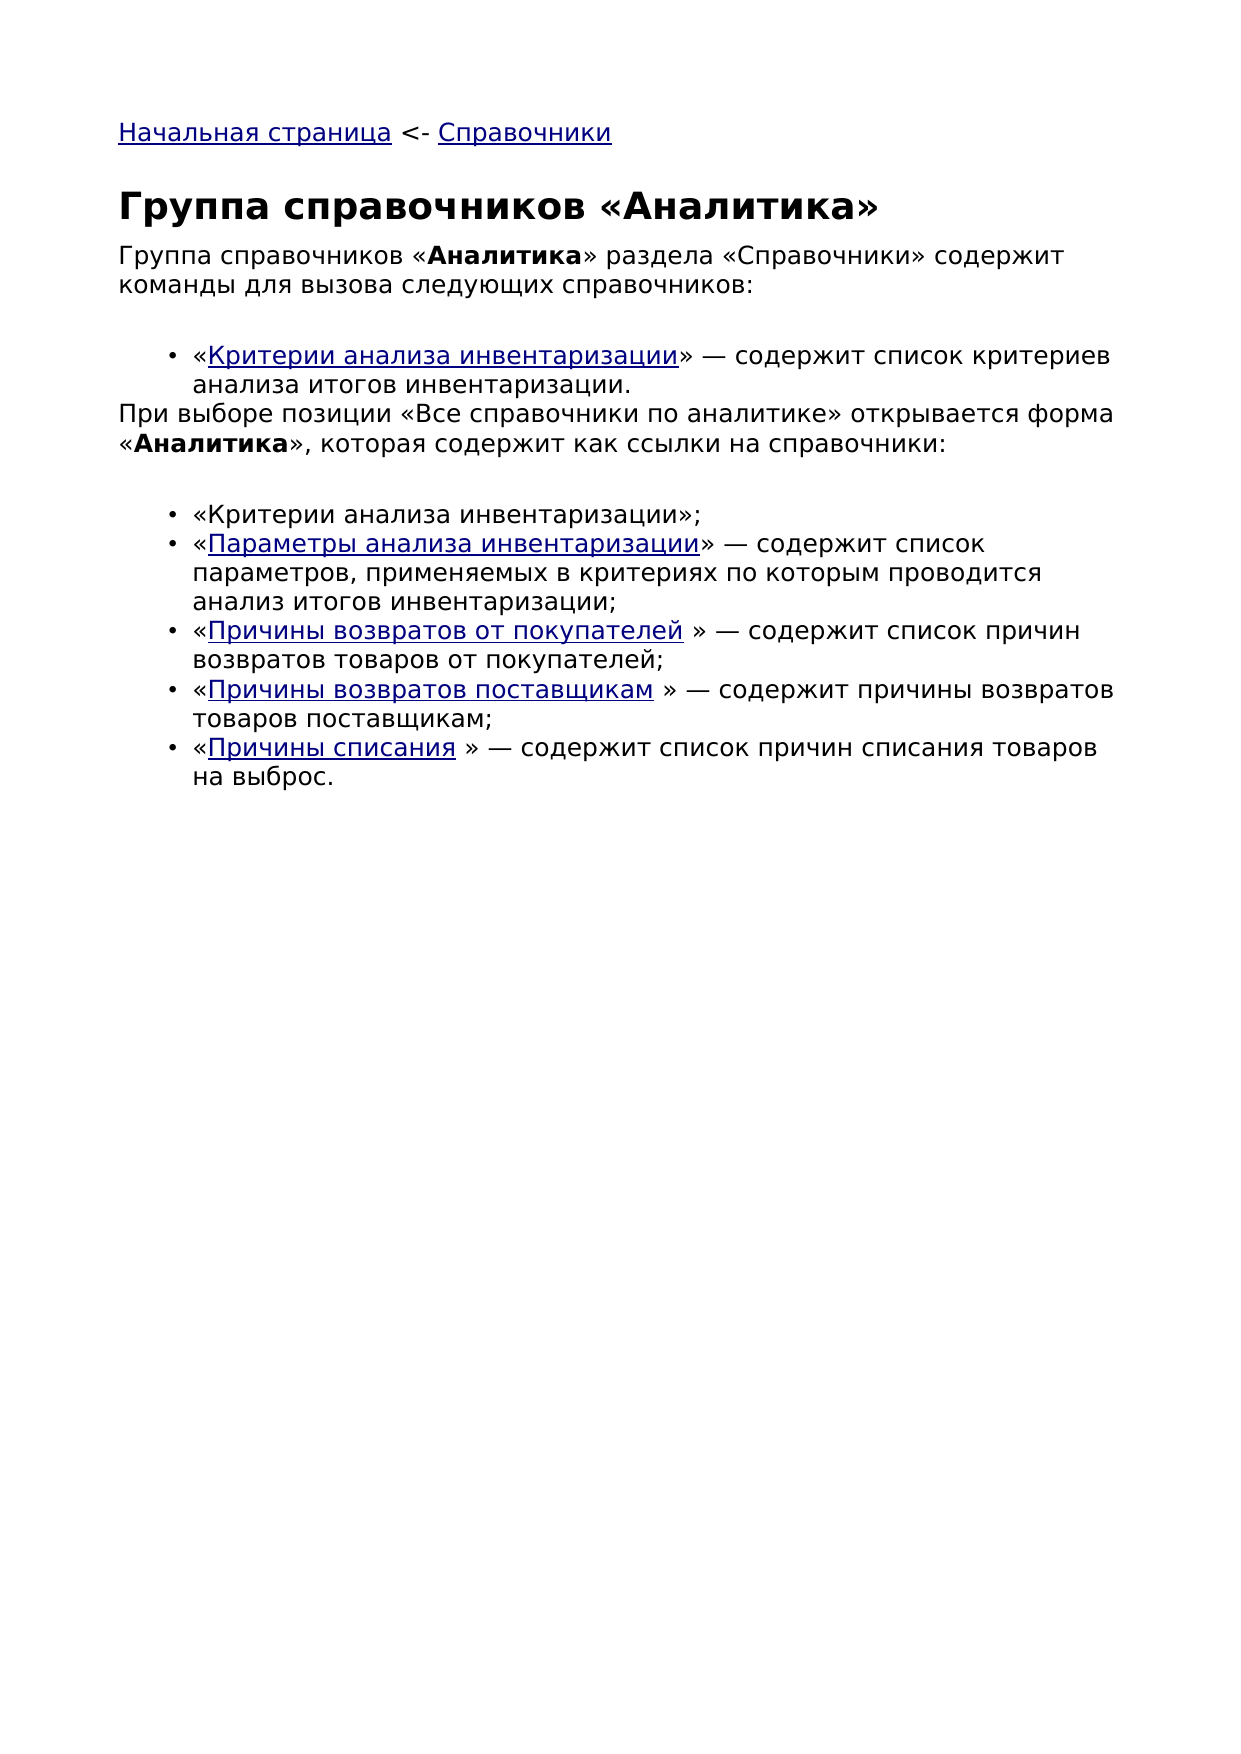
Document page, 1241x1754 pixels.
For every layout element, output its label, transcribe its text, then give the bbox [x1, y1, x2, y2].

list «Критерии анализа инвентаризации»; [177, 500, 1122, 529]
text Группа справочников «Аналитика» раздела «Справочники» содержит команды для вызова следующих справочников: [118, 241, 1122, 299]
subtitle Группа справочников «Аналитика» [118, 185, 1122, 228]
text При выборе позиции «Все справочники по аналитике» открывается форма «Аналитика», которая содержит как ссылки на справочники: [118, 399, 1122, 458]
list «Параметры анализа инвентаризации» — содержит список параметров, применяемых в критериях по которым проводится анализ итогов инвентаризации; [177, 529, 1122, 617]
text Начальная страница <- Справочники [118, 118, 1122, 147]
list «Причины списания » — содержит список причин списания товаров на выброс. [177, 733, 1122, 792]
list «Причины возвратов поставщикам » — содержит причины возвратов товаров поставщикам; [177, 675, 1122, 733]
list «Критерии анализа инвентаризации» — содержит список критериев анализа итогов инвентаризации. [177, 341, 1122, 399]
list «Причины возвратов от покупателей » — содержит список причин возвратов товаров от покупателей; [177, 617, 1122, 675]
